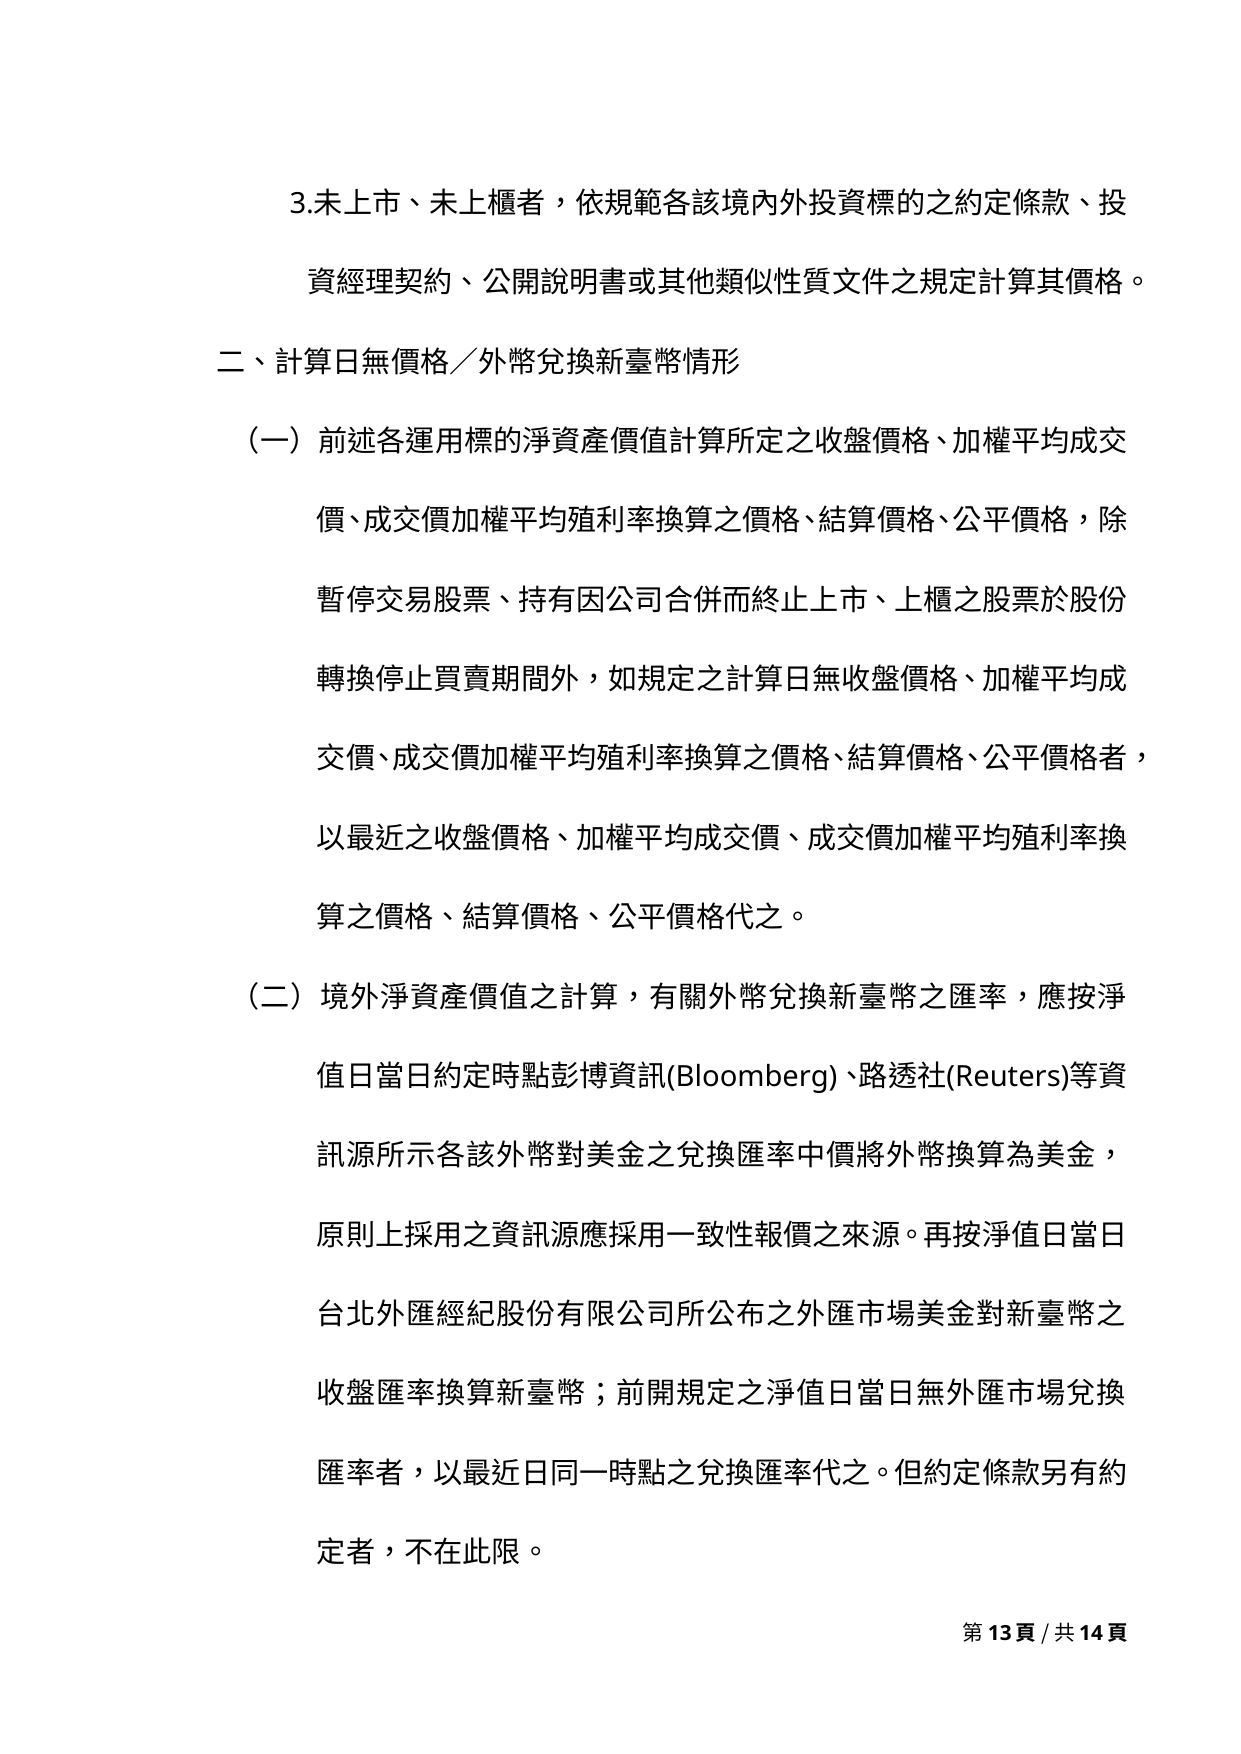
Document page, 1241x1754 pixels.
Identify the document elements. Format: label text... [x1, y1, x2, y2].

text （一）前述各運用標的淨資產價值計算所定之收盤價格、加權平均成交價、成交價加權平均殖利率換算之價格、結算價格、公平價格，除暫停交易股票、持有因公司合併而終止上市、上櫃之股票於股份轉換停止買賣期間外，如規定之計算日無收盤價格、加權平均成交價、成交價加權平均殖利率換算之價格、結算價格、公平價格者，以最近之收盤價格、加權平均成交價、成交價加權平均殖利率換算之價格、結算價格、公平價格代之。 [231, 399, 1128, 955]
text （二）境外淨資產價值之計算，有關外幣兌換新臺幣之匯率，應按淨值日當日約定時點彭博資訊(Bloomberg)、路透社(Reuters)等資訊源所示各該外幣對美金之兌換匯率中價將外幣換算為美金，原則上採用之資訊源應採用一致性報價之來源。再按淨值日當日台北外匯經紀股份有限公司所公布之外匯市場美金對新臺幣之收盤匯率換算新臺幣；前開規定之淨值日當日無外匯市場兌換匯率者，以最近日同一時點之兌換匯率代之。但約定條款另有約定者，不在此限。 [231, 955, 1128, 1590]
text 3.未上市、未上櫃者，依規範各該境內外投資標的之約定條款、投資經理契約、公開說明書或其他類似性質文件之規定計算其價格。 [289, 161, 1128, 320]
text 二、計算日無價格／外幣兌換新臺幣情形 [216, 320, 1128, 399]
